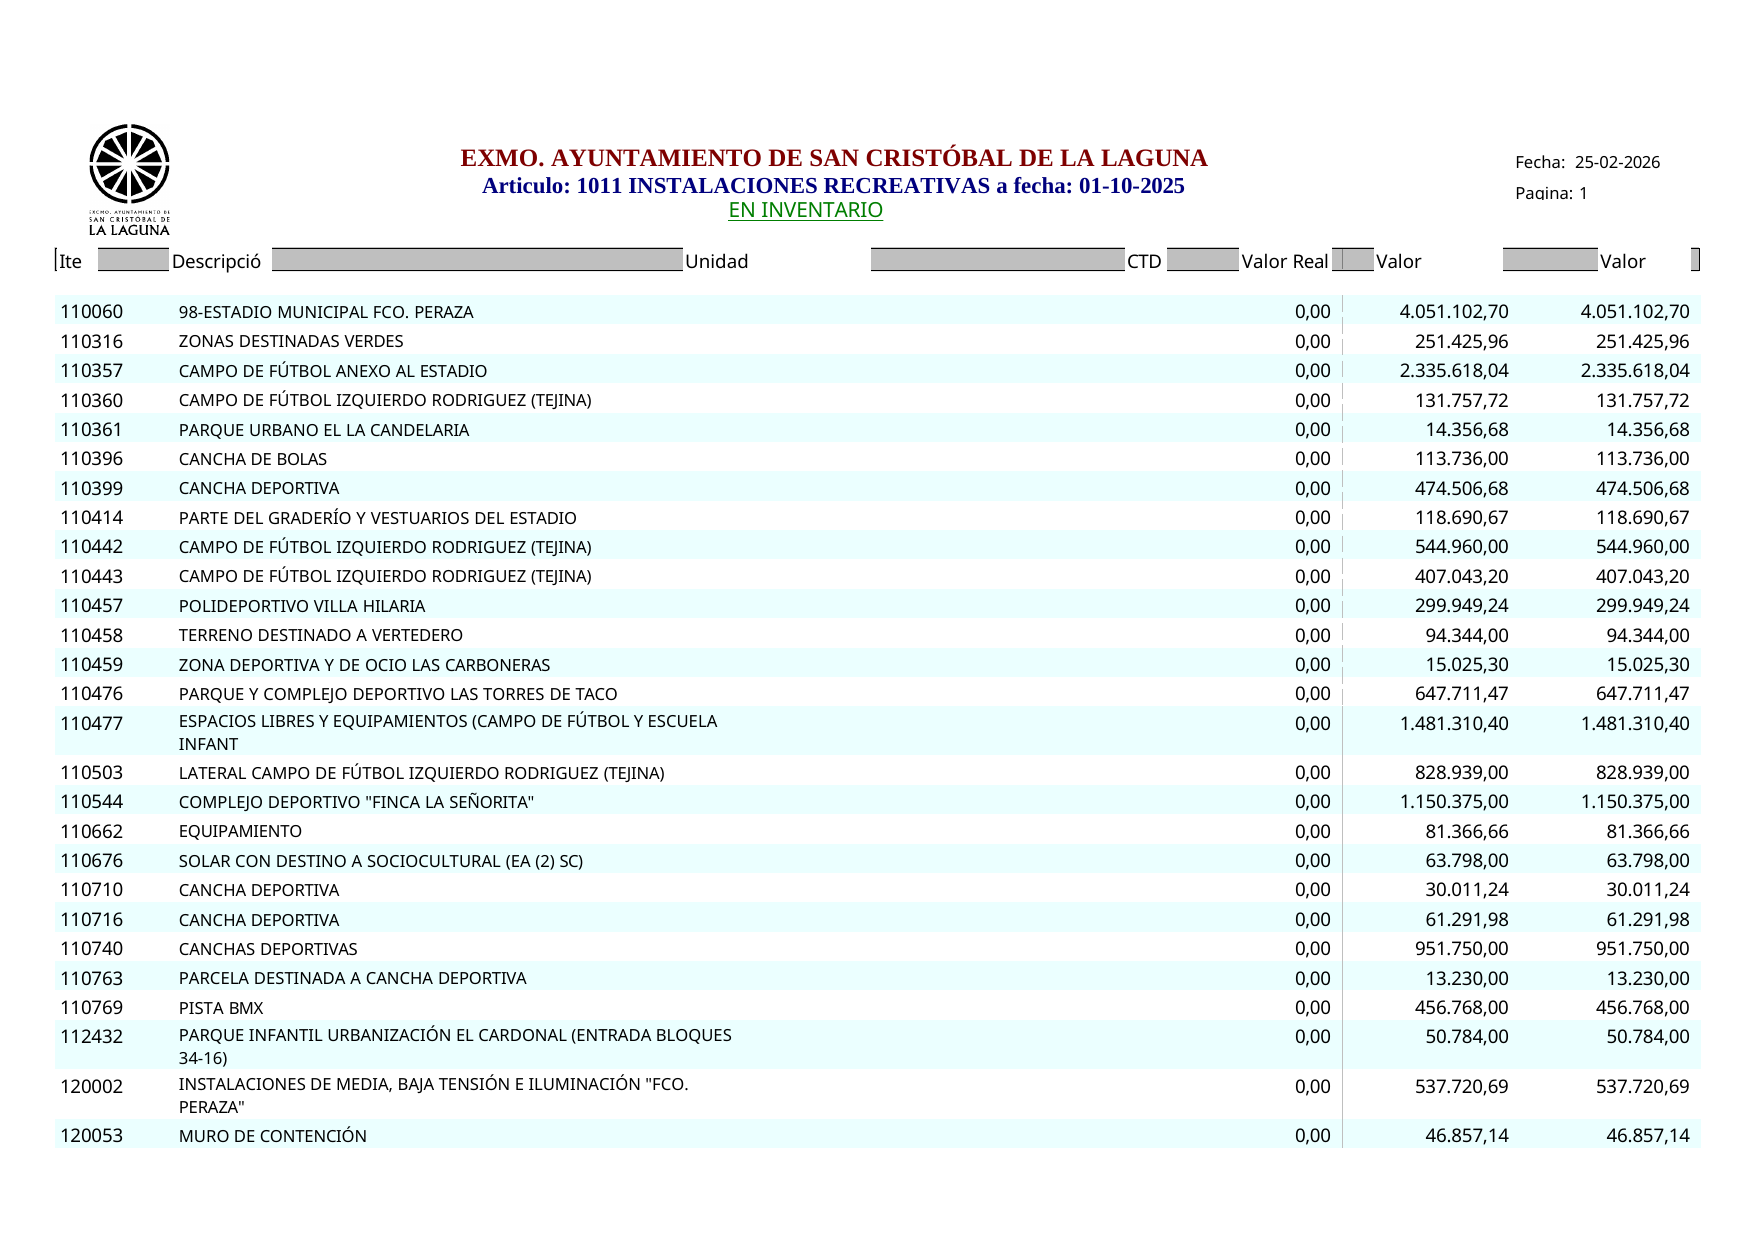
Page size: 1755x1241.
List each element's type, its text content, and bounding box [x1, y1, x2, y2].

table_cell PARCELA DESTINADA A CANCHA DEPORTIVA [151, 961, 1002, 990]
table_cell 0,00 [1002, 471, 1343, 501]
table_cell 110316 [55, 324, 151, 354]
table_cell 110503 [55, 755, 151, 785]
table_cell 647.711,47 [1343, 677, 1544, 706]
table_cell TERRENO DESTINADO A VERTEDERO [151, 618, 1002, 647]
table_cell 63.798,00 [1544, 844, 1701, 873]
table_cell 118.690,67 [1544, 501, 1701, 530]
table_cell POLIDEPORTIVO VILLA HILARIA [151, 589, 1002, 618]
table_cell 15.025,30 [1544, 648, 1701, 677]
table_header 4.051.102,70 [1544, 295, 1701, 324]
table_cell PARQUE Y COMPLEJO DEPORTIVO LAS TORRES DE TACO [151, 677, 1002, 706]
table_cell CANCHA DEPORTIVA [151, 873, 1002, 902]
table_cell 131.757,72 [1544, 383, 1701, 412]
table_cell 131.757,72 [1343, 383, 1544, 412]
table_cell 13.230,00 [1544, 961, 1701, 990]
table_cell 13.230,00 [1343, 961, 1544, 990]
table_cell 46.857,14 [1544, 1119, 1701, 1148]
table_cell 110414 [55, 501, 151, 530]
table_cell 110443 [55, 559, 151, 589]
table_cell MURO DE CONTENCIÓN [151, 1119, 1002, 1148]
table_cell 0,00 [1002, 902, 1342, 932]
table_cell 544.960,00 [1544, 530, 1701, 559]
table_cell 0,00 [1002, 1069, 1342, 1118]
table_cell 0,00 [1002, 442, 1343, 471]
table_cell 0,00 [1002, 1119, 1342, 1148]
table_cell 110716 [55, 902, 151, 932]
table_cell 537.720,69 [1544, 1069, 1701, 1118]
table_cell CAMPO DE FÚTBOL IZQUIERDO RODRIGUEZ (TEJINA) [151, 530, 1002, 559]
table_cell 110476 [55, 677, 151, 706]
table_cell 0,00 [1002, 844, 1342, 873]
table_cell 951.750,00 [1343, 932, 1544, 961]
table_cell 537.720,69 [1343, 1069, 1544, 1118]
table_cell 120053 [55, 1119, 151, 1148]
table_cell 81.366,66 [1544, 814, 1701, 843]
table_cell 61.291,98 [1544, 902, 1701, 932]
table_cell 30.011,24 [1544, 873, 1701, 902]
table_cell 110361 [55, 413, 151, 442]
table_cell 456.768,00 [1544, 990, 1701, 1020]
table_cell 0,00 [1002, 354, 1343, 383]
table_cell 50.784,00 [1343, 1020, 1544, 1069]
table_cell 110360 [55, 383, 151, 412]
table_cell 407.043,20 [1343, 559, 1544, 589]
table_cell 1.150.375,00 [1544, 785, 1701, 814]
table_cell 110459 [55, 648, 151, 677]
table_cell 0,00 [1002, 932, 1342, 961]
table_cell SOLAR CON DESTINO A SOCIOCULTURAL (EA (2) SC) [151, 844, 1002, 873]
table_cell 110769 [55, 990, 151, 1020]
table_header 110060 [55, 295, 151, 324]
table_cell 1.481.310,40 [1343, 706, 1544, 755]
table_cell 828.939,00 [1343, 755, 1544, 785]
table_cell 0,00 [1002, 501, 1343, 530]
table_cell 951.750,00 [1544, 932, 1701, 961]
table_cell 110676 [55, 844, 151, 873]
table_cell PARTE DEL GRADERÍO Y VESTUARIOS DEL ESTADIO [151, 501, 1002, 530]
table_header 4.051.102,70 [1343, 295, 1544, 324]
table_cell 299.949,24 [1343, 589, 1544, 618]
table_cell 110357 [55, 354, 151, 383]
table_cell 110458 [55, 618, 151, 647]
table_cell 1.150.375,00 [1343, 785, 1544, 814]
table_cell ZONAS DESTINADAS VERDES [151, 324, 1002, 354]
table_cell 120002 [55, 1069, 151, 1118]
table_cell PISTA BMX [151, 990, 1002, 1020]
table_cell COMPLEJO DEPORTIVO "FINCA LA SEÑORITA" [151, 785, 1002, 814]
table_cell 0,00 [1002, 324, 1343, 354]
table_cell 113.736,00 [1544, 442, 1701, 471]
table_cell 110442 [55, 530, 151, 559]
table_cell 0,00 [1002, 785, 1342, 814]
table_cell 0,00 [1002, 1020, 1342, 1069]
table_cell ESPACIOS LIBRES Y EQUIPAMIENTOS (CAMPO DE FÚTBOL Y ESCUELA INFANT [151, 706, 1002, 755]
table_cell 30.011,24 [1343, 873, 1544, 902]
table_cell 0,00 [1002, 706, 1342, 755]
table_cell 299.949,24 [1544, 589, 1701, 618]
table_cell 110763 [55, 961, 151, 990]
table_cell 251.425,96 [1343, 324, 1544, 354]
table_cell 0,00 [1002, 589, 1343, 618]
table_header 98-ESTADIO MUNICIPAL FCO. PERAZA [151, 295, 1002, 324]
table_cell CAMPO DE FÚTBOL IZQUIERDO RODRIGUEZ (TEJINA) [151, 383, 1002, 412]
table_cell CANCHA DEPORTIVA [151, 471, 1002, 501]
table_cell 14.356,68 [1343, 413, 1544, 442]
table_cell 0,00 [1002, 990, 1342, 1020]
table_cell 0,00 [1002, 814, 1342, 843]
table_cell ZONA DEPORTIVA Y DE OCIO LAS CARBONERAS [151, 648, 1002, 677]
table_cell 0,00 [1002, 648, 1343, 677]
table_cell 0,00 [1002, 755, 1342, 785]
table_cell 110477 [55, 706, 151, 755]
table_cell 0,00 [1002, 961, 1342, 990]
table_cell 110740 [55, 932, 151, 961]
table_cell CAMPO DE FÚTBOL IZQUIERDO RODRIGUEZ (TEJINA) [151, 559, 1002, 589]
table_cell 110399 [55, 471, 151, 501]
table_cell 110662 [55, 814, 151, 843]
table_cell 1.481.310,40 [1544, 706, 1701, 755]
table_cell 112432 [55, 1020, 151, 1069]
table_cell EQUIPAMIENTO [151, 814, 1002, 843]
table_cell 407.043,20 [1544, 559, 1701, 589]
table_cell 474.506,68 [1544, 471, 1701, 501]
table_cell CANCHA DEPORTIVA [151, 902, 1002, 932]
table_cell 0,00 [1002, 677, 1343, 706]
table_cell INSTALACIONES DE MEDIA, BAJA TENSIÓN E ILUMINACIÓN "FCO. PERAZA" [151, 1069, 1002, 1118]
table_cell 110710 [55, 873, 151, 902]
table_cell 50.784,00 [1544, 1020, 1701, 1069]
table_cell 46.857,14 [1343, 1119, 1544, 1148]
table_cell 94.344,00 [1544, 618, 1701, 647]
table_cell 0,00 [1002, 413, 1343, 442]
table_cell 15.025,30 [1343, 648, 1544, 677]
table_cell 61.291,98 [1343, 902, 1544, 932]
table_cell 14.356,68 [1544, 413, 1701, 442]
table_cell PARQUE URBANO EL LA CANDELARIA [151, 413, 1002, 442]
table_cell 828.939,00 [1544, 755, 1701, 785]
table_cell 456.768,00 [1343, 990, 1544, 1020]
table_cell 0,00 [1002, 559, 1343, 589]
table_cell 81.366,66 [1343, 814, 1544, 843]
table_cell 94.344,00 [1343, 618, 1544, 647]
table_cell 647.711,47 [1544, 677, 1701, 706]
table_cell PARQUE INFANTIL URBANIZACIÓN EL CARDONAL (ENTRADA BLOQUES 34-16) [151, 1020, 1002, 1069]
table_header 0,00 [1002, 295, 1343, 324]
table_cell CANCHAS DEPORTIVAS [151, 932, 1002, 961]
table_cell 2.335.618,04 [1544, 354, 1701, 383]
table_cell 544.960,00 [1343, 530, 1544, 559]
table_cell 110457 [55, 589, 151, 618]
table_cell 0,00 [1002, 383, 1343, 412]
table_cell 110396 [55, 442, 151, 471]
table_cell 118.690,67 [1343, 501, 1544, 530]
table_cell 0,00 [1002, 530, 1343, 559]
table_cell CANCHA DE BOLAS [151, 442, 1002, 471]
table_cell 2.335.618,04 [1343, 354, 1544, 383]
table_cell 0,00 [1002, 873, 1342, 902]
table_cell 110544 [55, 785, 151, 814]
table_cell LATERAL CAMPO DE FÚTBOL IZQUIERDO RODRIGUEZ (TEJINA) [151, 755, 1002, 785]
table_cell 474.506,68 [1343, 471, 1544, 501]
table_cell 251.425,96 [1544, 324, 1701, 354]
table_cell 63.798,00 [1343, 844, 1544, 873]
table_cell CAMPO DE FÚTBOL ANEXO AL ESTADIO [151, 354, 1002, 383]
table_cell 113.736,00 [1343, 442, 1544, 471]
table_cell 0,00 [1002, 618, 1343, 647]
